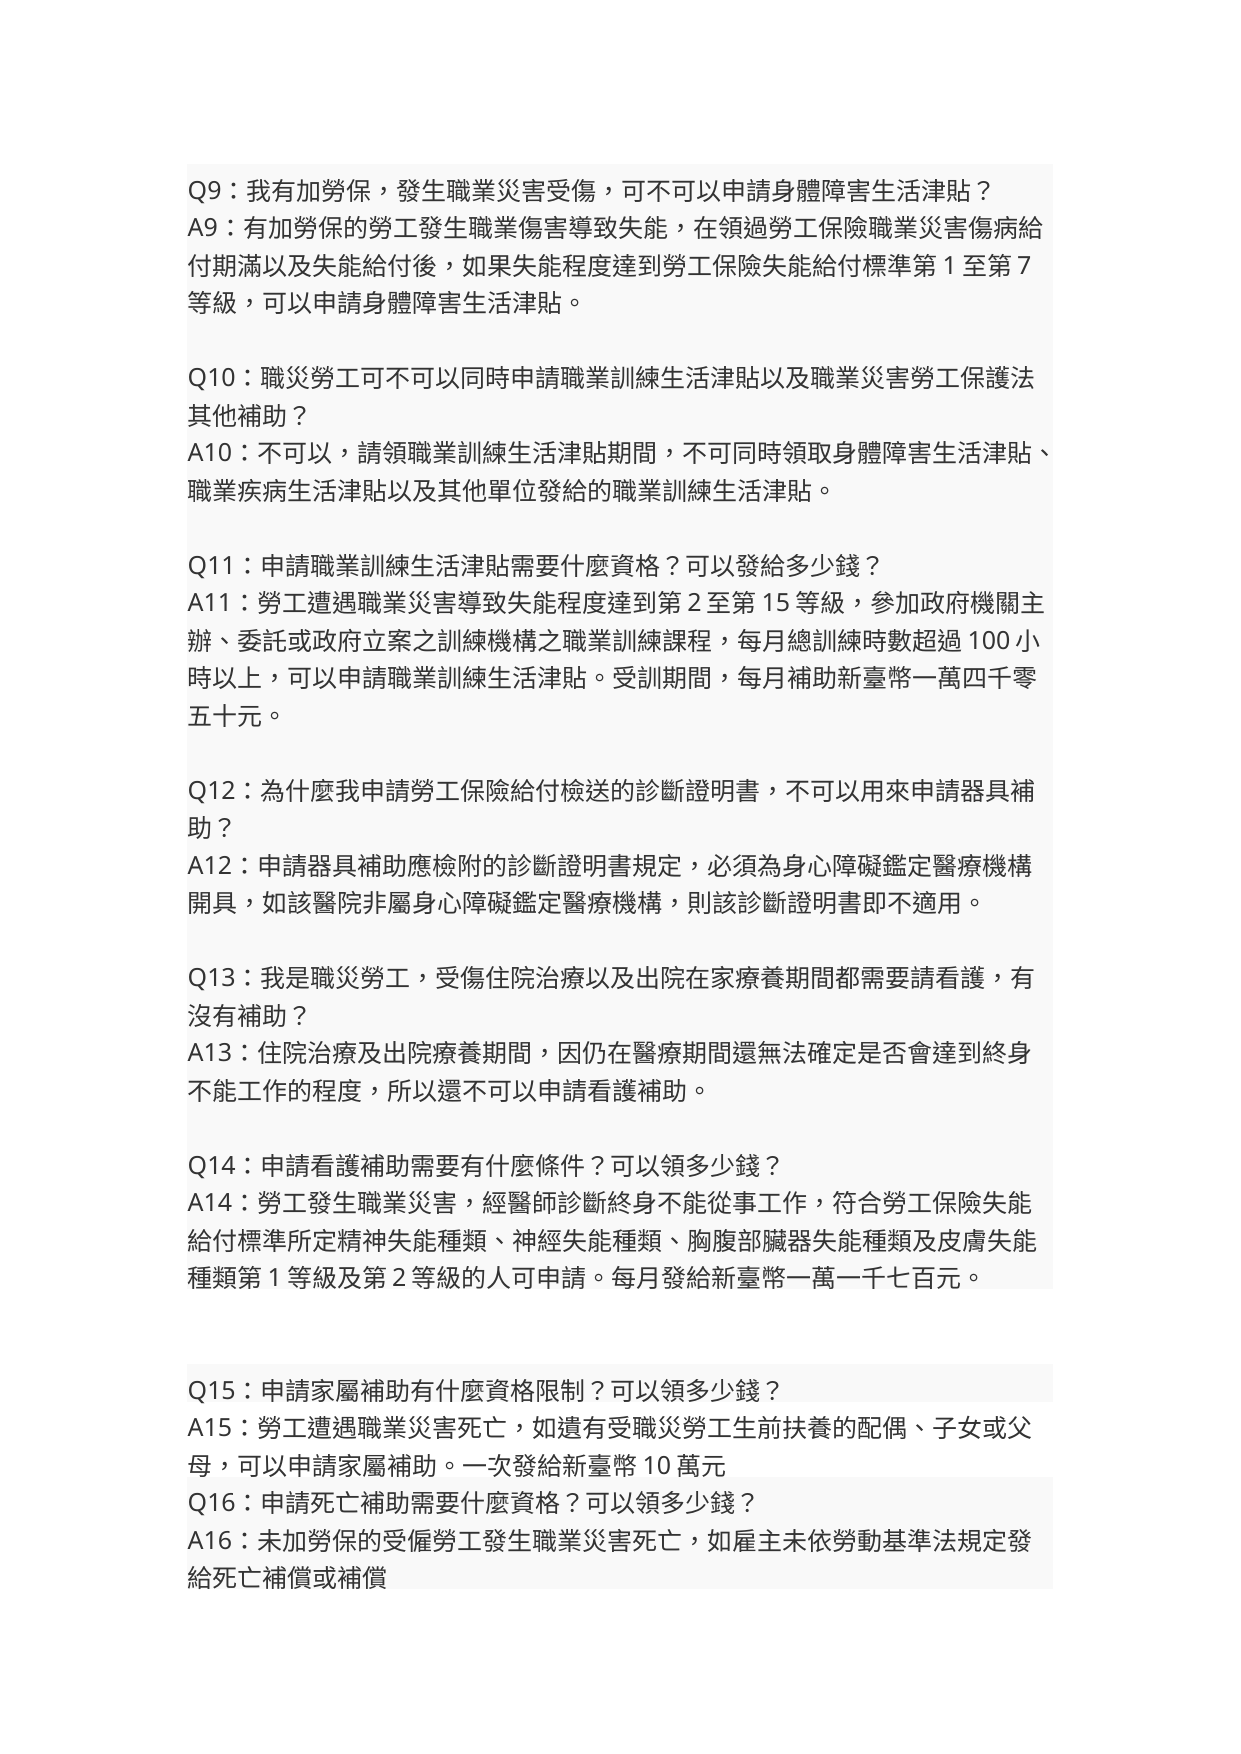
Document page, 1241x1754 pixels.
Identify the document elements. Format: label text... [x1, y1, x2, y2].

text A10：不可以，請領職業訓練生活津貼期間，不可同時領取身體障害生活津貼、職業疾病生活津貼以及其他單位發給的職業訓練生活津貼。 [187, 427, 1053, 502]
text A12：申請器具補助應檢附的診斷證明書規定，必須為身心障礙鑑定醫療機構開具，如該醫院非屬身心障礙鑑定醫療機構，則該診斷證明書即不適用。 [187, 839, 1053, 914]
text A16：未加勞保的受僱勞工發生職業災害死亡，如雇主未依勞動基準法規定發給死亡補償或補償 [187, 1514, 1053, 1589]
text Q11：申請職業訓練生活津貼需要什麼資格？可以發給多少錢？ [187, 539, 1053, 577]
text Q16：申請死亡補助需要什麼資格？可以領多少錢？ [187, 1477, 1053, 1514]
text Q13：我是職災勞工，受傷住院治療以及出院在家療養期間都需要請看護，有沒有補助？ [187, 952, 1053, 1027]
text A13：住院治療及出院療養期間，因仍在醫療期間還無法確定是否會達到終身不能工作的程度，所以還不可以申請看護補助。 [187, 1027, 1053, 1102]
text Q14：申請看護補助需要有什麼條件？可以領多少錢？ [187, 1139, 1053, 1177]
text A15：勞工遭遇職業災害死亡，如遺有受職災勞工生前扶養的配偶、子女或父母，可以申請家屬補助。一次發給新臺幣10萬元 [187, 1402, 1053, 1477]
text Q9：我有加勞保，發生職業災害受傷，可不可以申請身體障害生活津貼？ [187, 164, 1053, 202]
text Q15：申請家屬補助有什麼資格限制？可以領多少錢？ [187, 1364, 1053, 1402]
text Q12：為什麼我申請勞工保險給付檢送的診斷證明書，不可以用來申請器具補助？ [187, 764, 1053, 839]
text A9：有加勞保的勞工發生職業傷害導致失能，在領過勞工保險職業災害傷病給付期滿以及失能給付後，如果失能程度達到勞工保險失能給付標準第1至第7等級，可以申請身體障害生活津貼。 [187, 202, 1053, 314]
text A11：勞工遭遇職業災害導致失能程度達到第2至第15等級，參加政府機關主辦、委託或政府立案之訓練機構之職業訓練課程，每月總訓練時數超過100小時以上，可以申請職業訓練生活津貼。受訓期間，每月補助新臺幣一萬四千零五十元。 [187, 577, 1053, 727]
text A14：勞工發生職業災害，經醫師診斷終身不能從事工作，符合勞工保險失能給付標準所定精神失能種類、神經失能種類、胸腹部臟器失能種類及皮膚失能種類第1等級及第2等級的人可申請。每月發給新臺幣一萬一千七百元。 [187, 1177, 1053, 1289]
text Q10：職災勞工可不可以同時申請職業訓練生活津貼以及職業災害勞工保護法其他補助？ [187, 352, 1053, 427]
